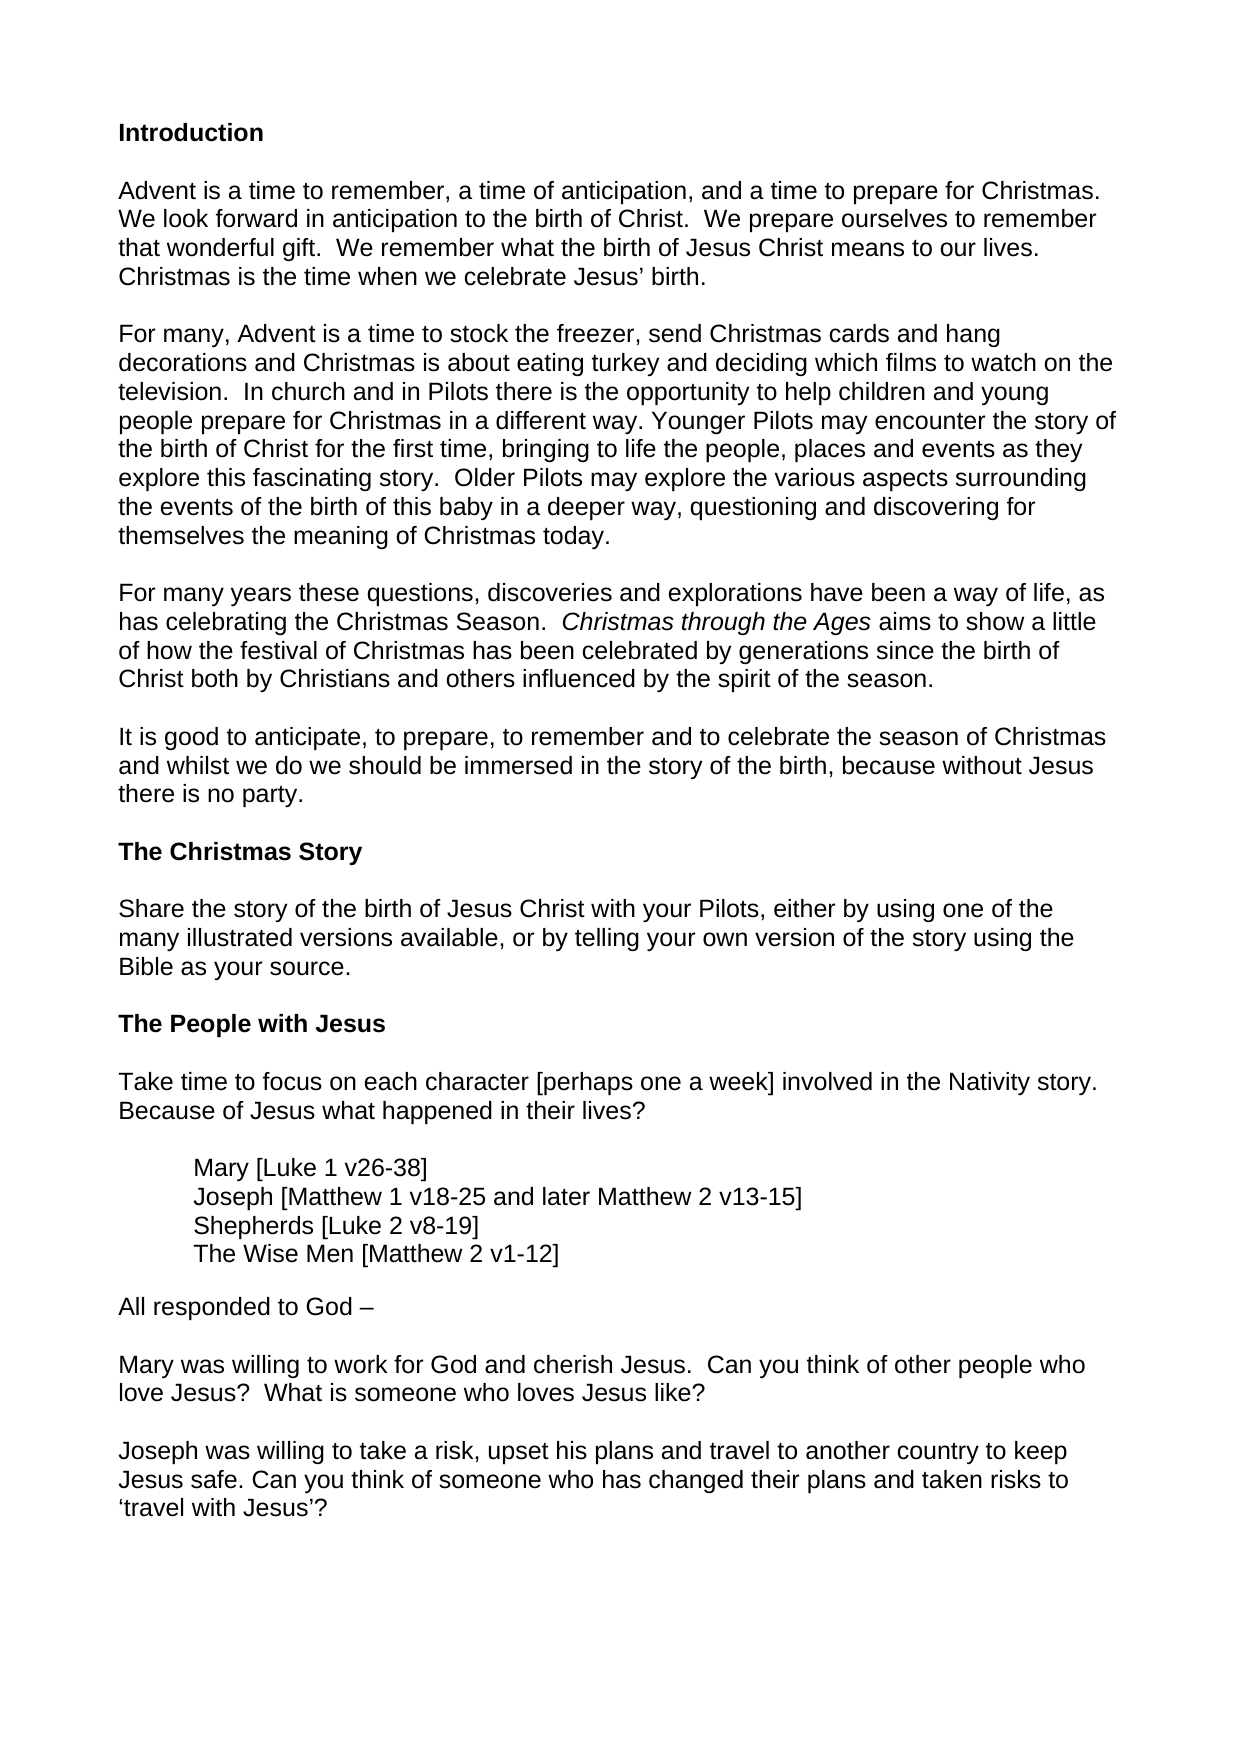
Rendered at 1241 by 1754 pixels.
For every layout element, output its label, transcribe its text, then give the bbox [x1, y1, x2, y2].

text For many years these questions, discoveries and explorations have been a way of life, as has celebrating the Christmas Season. Christmas through the Ages aims to show a little of how the festival of Christmas has been celebrated by generations since the birth of Christ both by Christians and others influenced by the spirit of the season. [118, 578, 1122, 693]
text All responded to God – [118, 1292, 1122, 1321]
text Joseph was willing to take a risk, upset his plans and travel to another country to keep Jesus safe. Can you think of someone who has changed their plans and taken risks to ‘travel with Jesus’? [118, 1436, 1122, 1522]
subtitle Introduction [118, 118, 1122, 147]
text It is good to anticipate, to prepare, to remember and to celebrate the season of Christmas and whilst we do we should be immersed in the story of the birth, because without Jesus there is no party. [118, 722, 1122, 808]
text Share the story of the birth of Jesus Christ with your Pilots, either by using one of the many illustrated versions available, or by telling your own version of the story using the Bible as your source. [118, 894, 1122, 981]
text Mary was willing to work for God and cherish Jesus. Can you think of other people who love Jesus? What is someone who loves Jesus like? [118, 1350, 1122, 1407]
subtitle The Wise Men [Matthew 2 v1-12] [193, 1239, 1122, 1268]
text For many, Advent is a time to stock the freezer, send Christmas cards and hang decorations and Christmas is about eating turkey and deciding which films to watch on the television. In church and in Pilots there is the opportunity to help children and young people prepare for Christmas in a different way. Younger Pilots may encounter the story of the birth of Christ for the first time, bringing to life the people, places and events as they explore this fascinating story. Older Pilots may explore the various aspects surrounding the events of the birth of this baby in a deeper way, questioning and discovering for themselves the meaning of Christmas today. [118, 319, 1122, 549]
subtitle The People with Jesus [118, 1009, 1122, 1038]
text Joseph [Matthew 1 v18-25 and later Matthew 2 v13-15] [193, 1182, 1122, 1211]
text Mary [Luke 1 v26-38] [193, 1153, 1122, 1182]
text Shepherds [Luke 2 v8-19] [193, 1211, 1122, 1239]
subtitle The Christmas Story [118, 837, 1122, 866]
text Take time to focus on each character [perhaps one a week] involved in the Nativity story. Because of Jesus what happened in their lives? [118, 1067, 1122, 1124]
text Advent is a time to remember, a time of anticipation, and a time to prepare for Christmas. We look forward in anticipation to the birth of Christ. We prepare ourselves to remember that wonderful gift. We remember what the birth of Jesus Christ means to our lives. Christmas is the time when we celebrate Jesus’ birth. [118, 176, 1122, 291]
